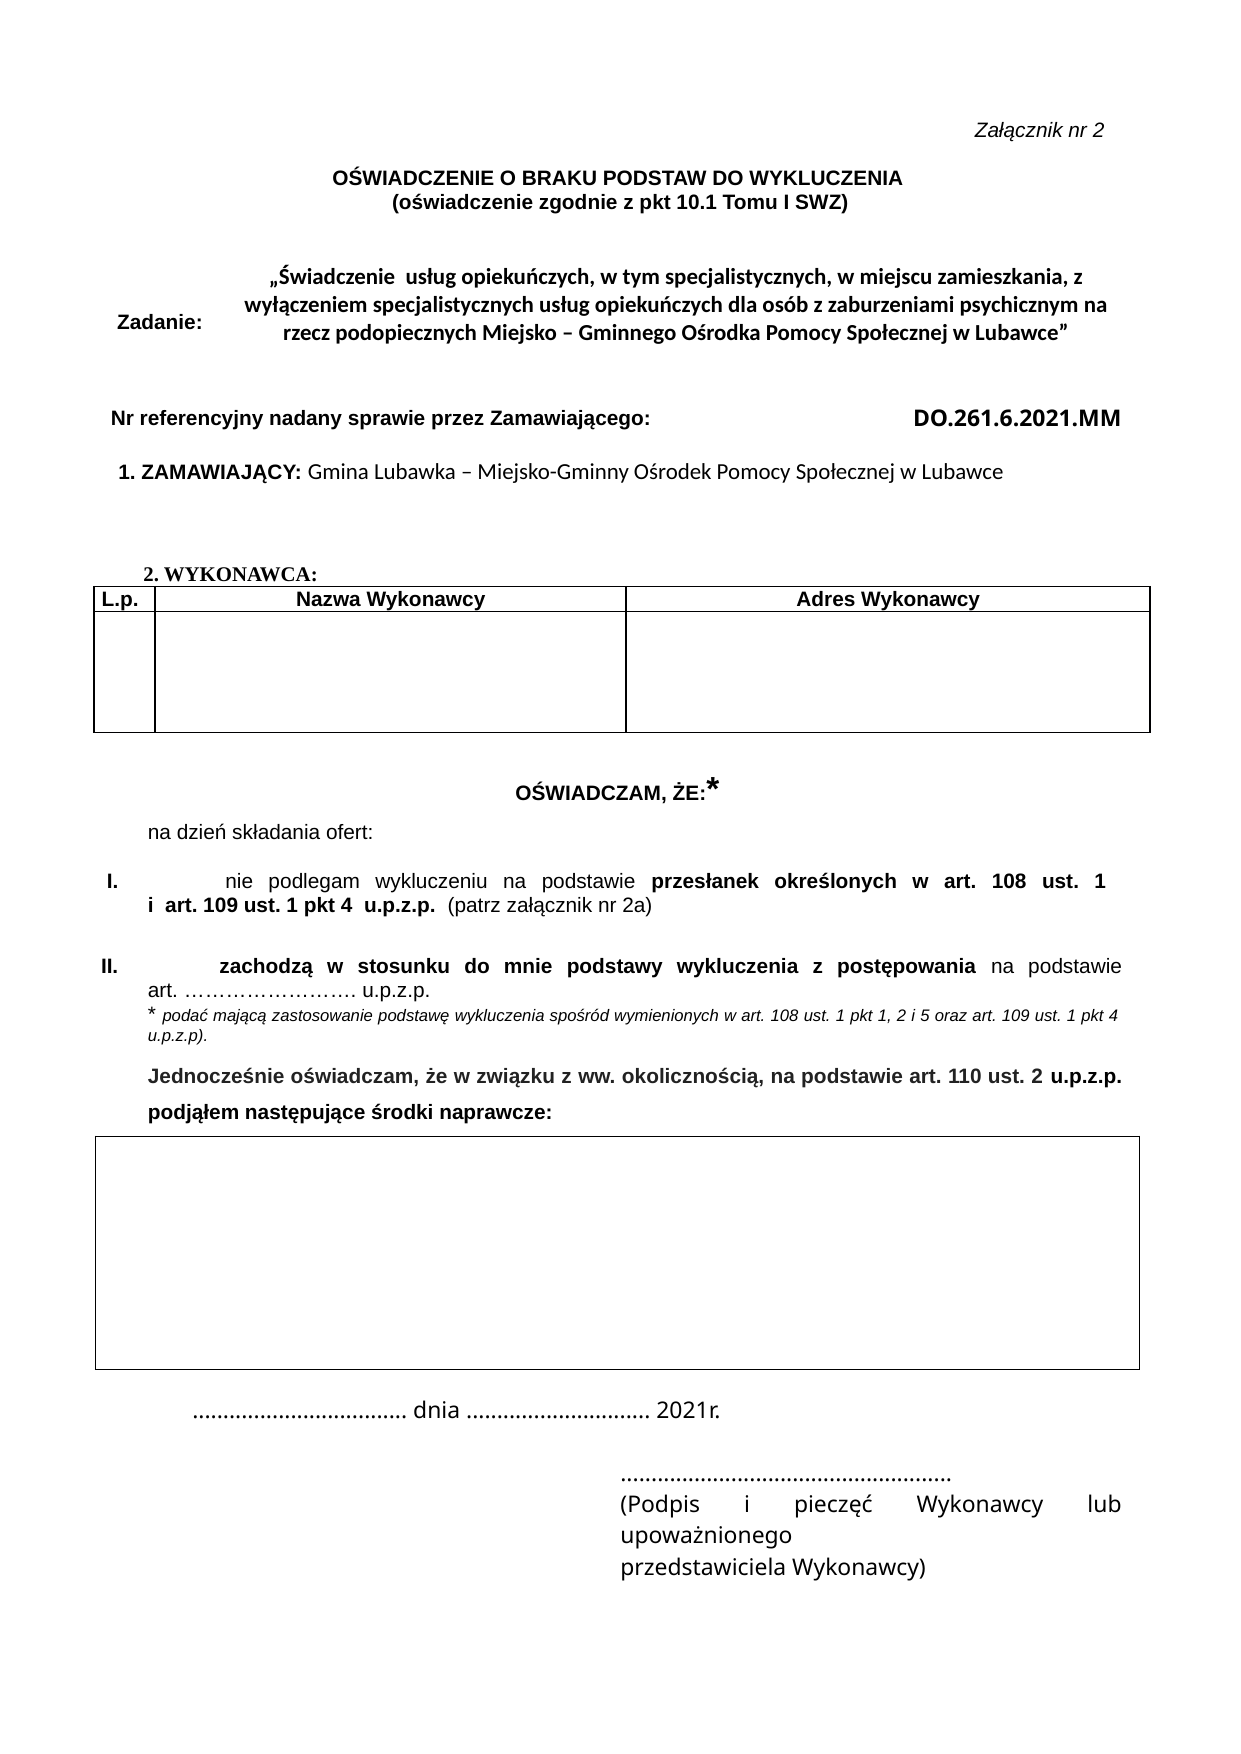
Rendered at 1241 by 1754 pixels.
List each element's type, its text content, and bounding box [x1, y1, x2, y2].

table_header „Świadczenie usług opiekuńczych, w tym specjalistycznych, w miejscu zamieszkania, z wyłączeniem specjalistycznych usług opiekuńczych dla osób z zaburzeniami psychicznym na rzecz podopiecznych Miejsko – Gminnego Ośrodka Pomocy Społecznej w Lubawce” [216, 262, 1136, 374]
text (oświadczenie zgodnie z pkt 10.1 Tomu I SWZ) [118, 190, 1122, 214]
text * podać mającą zastosowanie podstawę wykluczenia spośród wymienionych w art. 108 ust. 1 pkt 1, 2 i 5 oraz art. 109 ust. 1 pkt 4 u.p.z.p). [148, 1001, 1122, 1044]
text Załącznik nr 2 [118, 118, 1122, 142]
list nie podlegam wykluczeniu na podstawie przesłanek określonych w art. 108 ust. 1 i art. 109 ust. 1 pkt 4 u.p.z.p. (patrz załącznik nr 2a) [118, 869, 1122, 917]
text 1. ZAMAWIAJĄCY: Gmina Lubawka – Miejsko-Gminny Ośrodek Pomocy Społecznej w Lubawce [118, 457, 1122, 514]
table_cell DO.261.6.2021.MM [794, 402, 1136, 433]
list zachodzą w stosunku do mnie podstawy wykluczenia z postępowania na podstawie art. ……………………. u.p.z.p. [118, 953, 1122, 1001]
text 2. WYKONAWCA: [143, 562, 1122, 586]
text Jednocześnie oświadczam, że w związku z ww. okolicznością, na podstawie art. 110 ust. 2 u.p.z.p. podjąłem następujące środki naprawcze: [148, 1064, 1122, 1123]
text ...................................................... [620, 1426, 1122, 1488]
table_cell [156, 612, 625, 732]
table_cell [216, 374, 1136, 402]
table_cell [103, 374, 216, 402]
text (Podpis i pieczęć Wykonawcy lub upoważnionego przedstawiciela Wykonawcy) [620, 1488, 1122, 1582]
table_header Zadanie: [103, 262, 216, 374]
table_header Nazwa Wykonawcy [156, 587, 625, 611]
table_header Adres Wykonawcy [627, 587, 1149, 611]
table_header L.p. [95, 587, 154, 611]
table_cell Nr referencyjny nadany sprawie przez Zamawiającego: [103, 402, 794, 433]
table_cell [95, 612, 154, 732]
text na dzień składania ofert: [148, 820, 1122, 844]
table_header [96, 1137, 1139, 1369]
text OŚWIADCZENIE O BRAKU PODSTAW DO WYKLUCZENIA [118, 166, 1122, 190]
text ................................... dnia .............................. 2021r. [118, 1394, 1122, 1426]
text OŚWIADCZAM, ŻE:* [118, 769, 1122, 808]
table_cell [627, 612, 1149, 732]
